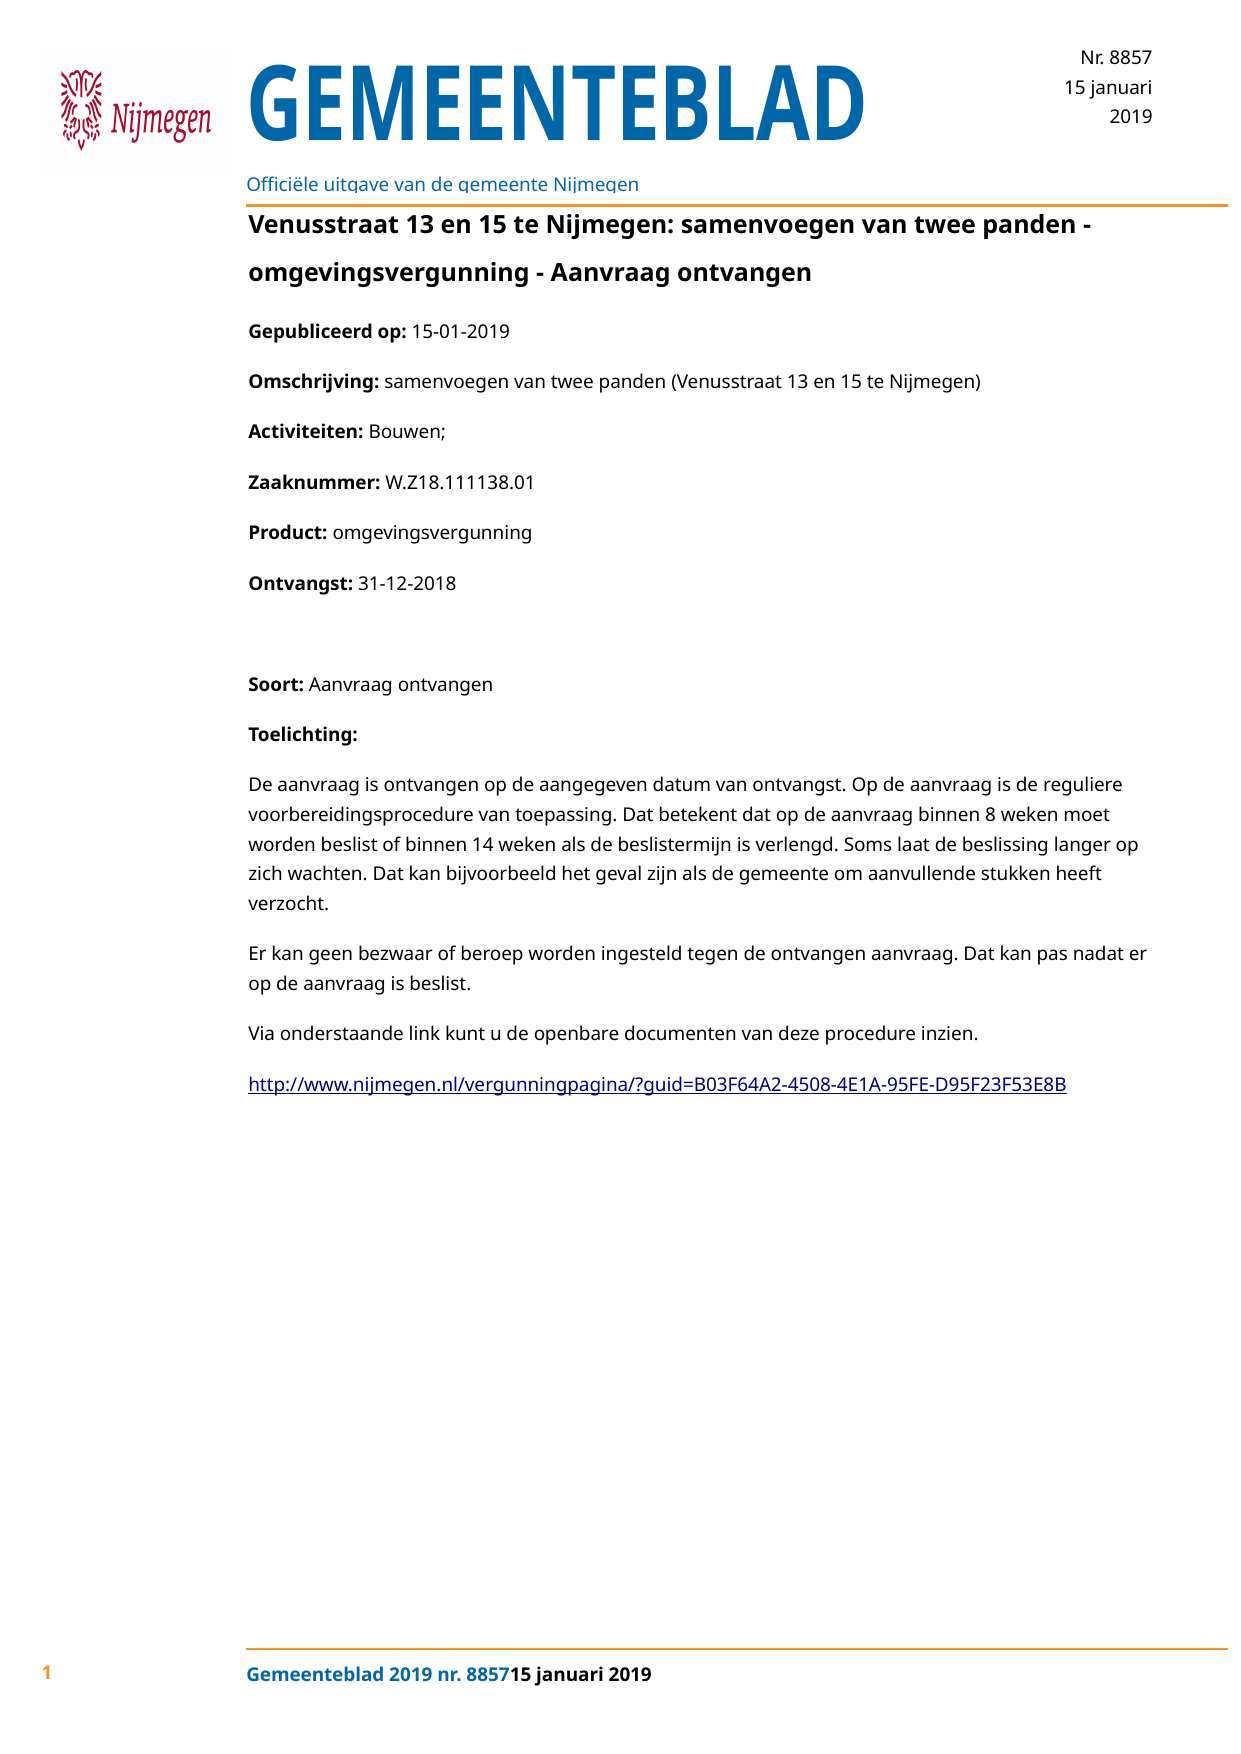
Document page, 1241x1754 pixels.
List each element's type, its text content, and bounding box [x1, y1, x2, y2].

text Omschrijving: samenvoegen van twee panden (Venusstraat 13 en 15 te Nijmegen) [248, 368, 1152, 394]
text Gepubliceerd op: 15-01-2019 [248, 318, 1152, 344]
picture [41, 47, 231, 172]
text Ontvangst: 31-12-2018 [248, 570, 1152, 596]
text De aanvraag is ontvangen op de aangegeven datum van ontvangst. Op de aanvraag is de reguliere voorbereidingsprocedure van toepassing. Dat betekent dat op de aanvraag binnen 8 weken moet worden beslist of binnen 14 weken als de beslistermijn is verlengd. Soms laat de beslissing langer op zich wachten. Dat kan bijvoorbeeld het geval zijn als de gemeente om aanvullende stukken heeft verzocht. [248, 772, 1152, 916]
text Zaaknummer: W.Z18.111138.01 [248, 469, 1152, 495]
text Soort: Aanvraag ontvangen [248, 671, 1152, 697]
text Via onderstaande link kunt u de openbare documenten van deze procedure inzien. [248, 1020, 1152, 1046]
text Product: omgevingsvergunning [248, 519, 1152, 545]
text http://www.nijmegen.nl/vergunningpagina/?guid=B03F64A2-4508-4E1A-95FE-D95F23F53E8B [248, 1071, 1152, 1097]
text Er kan geen bezwaar of beroep worden ingesteld tegen de ontvangen aanvraag. Dat kan pas nadat er op de aanvraag is beslist. [248, 940, 1152, 996]
text Venusstraat 13 en 15 te Nijmegen: samenvoegen van twee panden - omgevingsvergunning - Aanvraag ontvangen [248, 207, 1152, 288]
text Toelichting: [248, 721, 1152, 747]
text Activiteiten: Bouwen; [248, 419, 1152, 444]
